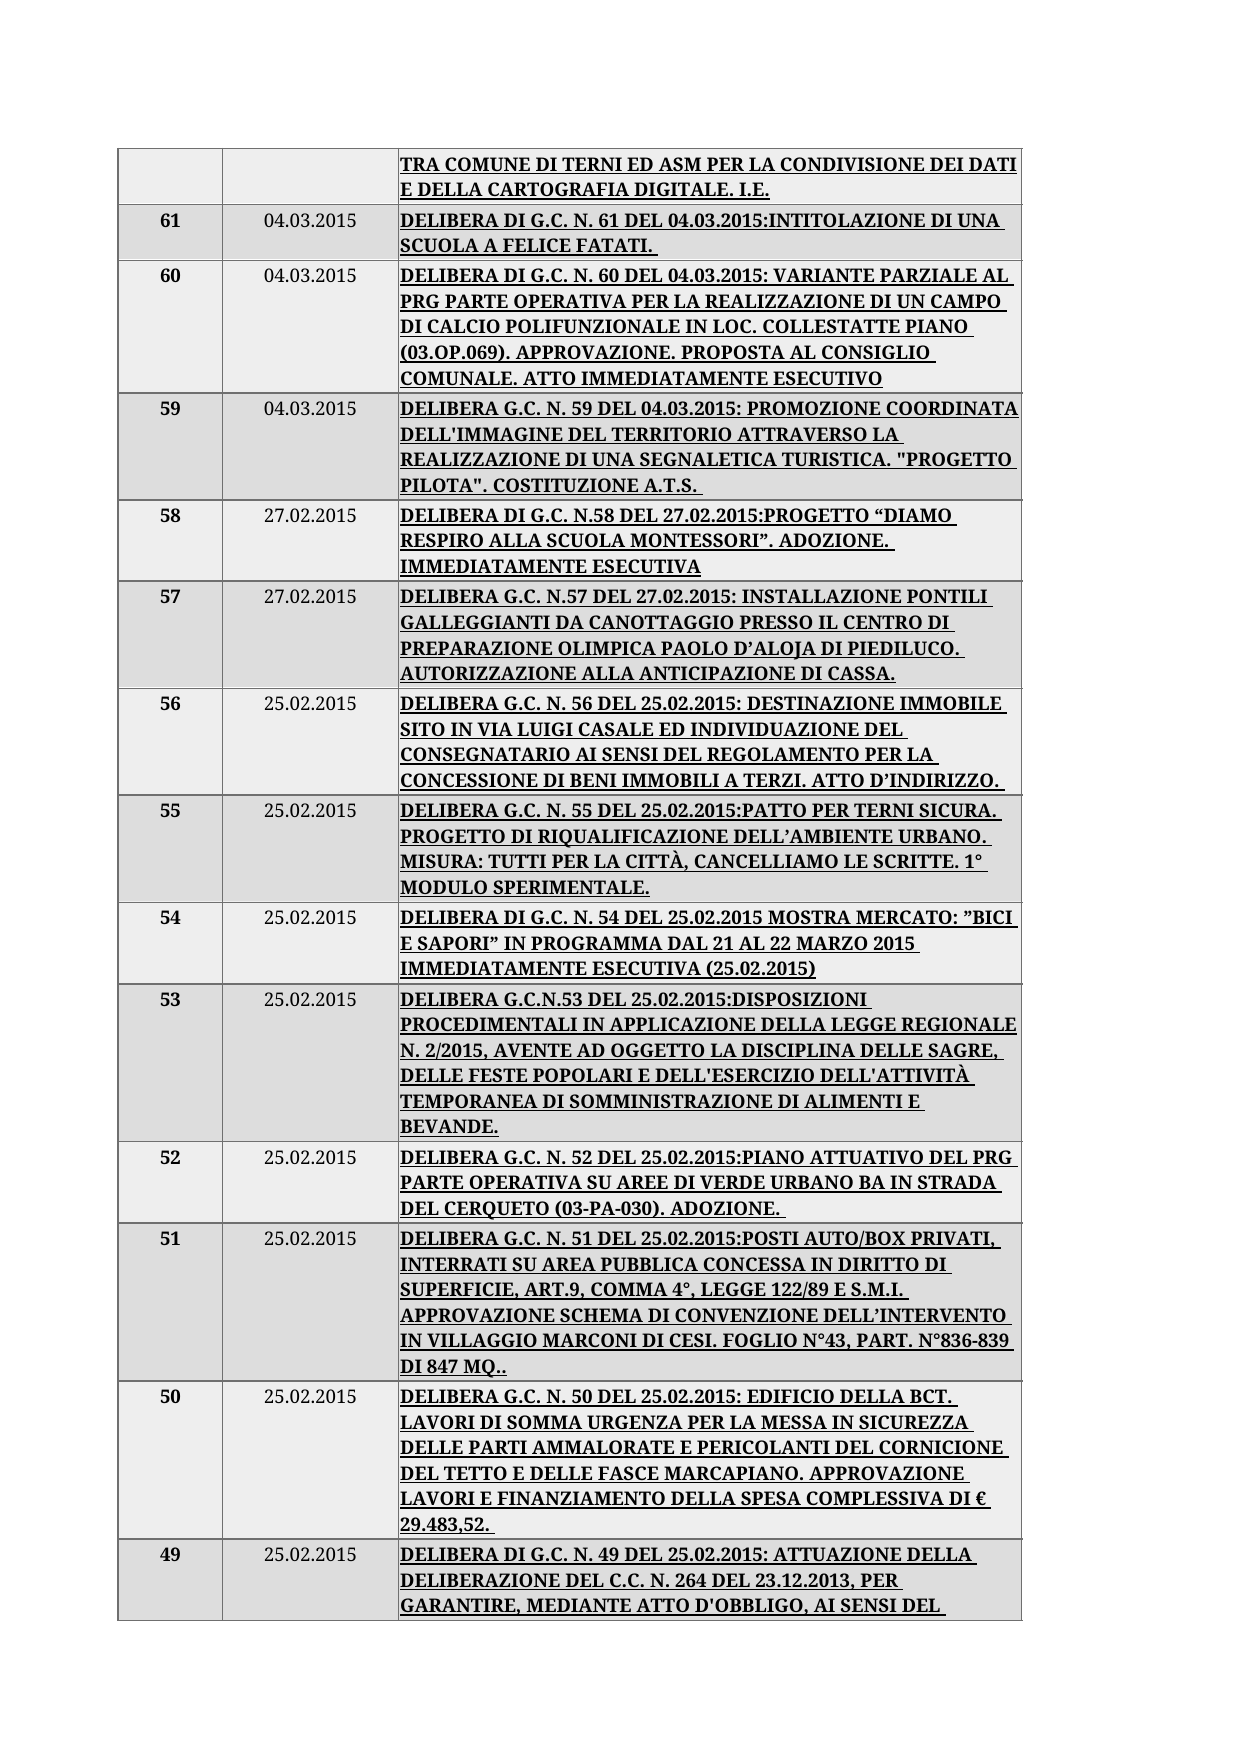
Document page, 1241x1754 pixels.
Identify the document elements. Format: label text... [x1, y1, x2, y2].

table_cell DELIBERA DI G.C. N. 49 DEL 25.02.2015: ATTUAZIONE DELLA DELIBERAZIONE DEL C.C. N. 264 DEL 23.12.2013, PER GARANTIRE, MEDIANTE ATTO D'OBBLIGO, AI SENSI DEL [399, 1540, 1021, 1620]
table_cell 61 [119, 205, 222, 259]
table_cell [119, 149, 222, 203]
table_cell 25.02.2015 [223, 903, 398, 983]
table_cell 50 [119, 1382, 222, 1538]
table_cell 25.02.2015 [223, 1540, 398, 1620]
table_cell 25.02.2015 [223, 796, 398, 901]
table_cell DELIBERA DI G.C. N. 61 DEL 04.03.2015:INTITOLAZIONE DI UNA SCUOLA A FELICE FATATI. [399, 205, 1021, 259]
table_cell 56 [119, 689, 222, 794]
table_cell 59 [119, 394, 222, 499]
table_cell 54 [119, 903, 222, 983]
table_cell DELIBERA DI G.C. N. 54 DEL 25.02.2015 MOSTRA MERCATO: ”BICI E SAPORI” IN PROGRAMMA DAL 21 AL 22 MARZO 2015 IMMEDIATAMENTE ESECUTIVA (25.02.2015) [399, 903, 1021, 983]
table_cell DELIBERA G.C. N.57 DEL 27.02.2015: INSTALLAZIONE PONTILI GALLEGGIANTI DA CANOTTAGGIO PRESSO IL CENTRO DI PREPARAZIONE OLIMPICA PAOLO D’ALOJA DI PIEDILUCO. AUTORIZZAZIONE ALLA ANTICIPAZIONE DI CASSA. [399, 582, 1021, 687]
table_cell DELIBERA G.C.N.53 DEL 25.02.2015:DISPOSIZIONI PROCEDIMENTALI IN APPLICAZIONE DELLA LEGGE REGIONALE N. 2/2015, AVENTE AD OGGETTO LA DISCIPLINA DELLE SAGRE, DELLE FESTE POPOLARI E DELL'ESERCIZIO DELL'ATTIVITÀ TEMPORANEA DI SOMMINISTRAZIONE DI ALIMENTI E BEVANDE. [399, 985, 1021, 1141]
table_cell 04.03.2015 [223, 394, 398, 499]
table_cell 60 [119, 261, 222, 392]
table_cell 57 [119, 582, 222, 687]
table_cell 55 [119, 796, 222, 901]
table_cell DELIBERA G.C. N. 59 DEL 04.03.2015: PROMOZIONE COORDINATA DELL'IMMAGINE DEL TERRITORIO ATTRAVERSO LA REALIZZAZIONE DI UNA SEGNALETICA TURISTICA. "PROGETTO PILOTA". COSTITUZIONE A.T.S. [399, 394, 1021, 499]
table_cell 25.02.2015 [223, 1224, 398, 1380]
table_cell 25.02.2015 [223, 985, 398, 1141]
table_cell DELIBERA DI G.C. N.58 DEL 27.02.2015:PROGETTO “DIAMO RESPIRO ALLA SCUOLA MONTESSORI”. ADOZIONE. IMMEDIATAMENTE ESECUTIVA [399, 501, 1021, 580]
table_cell 53 [119, 985, 222, 1141]
table_cell 51 [119, 1224, 222, 1380]
table_cell 25.02.2015 [223, 1382, 398, 1538]
table_cell DELIBERA G.C. N. 50 DEL 25.02.2015: EDIFICIO DELLA BCT. LAVORI DI SOMMA URGENZA PER LA MESSA IN SICUREZZA DELLE PARTI AMMALORATE E PERICOLANTI DEL CORNICIONE DEL TETTO E DELLE FASCE MARCAPIANO. APPROVAZIONE LAVORI E FINANZIAMENTO DELLA SPESA COMPLESSIVA DI € 29.483,52. [399, 1382, 1021, 1538]
table_cell 27.02.2015 [223, 582, 398, 687]
table_cell 04.03.2015 [223, 205, 398, 259]
table_cell 27.02.2015 [223, 501, 398, 580]
table_cell 52 [119, 1142, 222, 1222]
table_cell DELIBERA G.C. N. 51 DEL 25.02.2015:POSTI AUTO/BOX PRIVATI, INTERRATI SU AREA PUBBLICA CONCESSA IN DIRITTO DI SUPERFICIE, ART.9, COMMA 4°, LEGGE 122/89 E S.M.I. APPROVAZIONE SCHEMA DI CONVENZIONE DELL’INTERVENTO IN VILLAGGIO MARCONI DI CESI. FOGLIO N°43, PART. N°836-839 DI 847 MQ.. [399, 1224, 1021, 1380]
table_cell [223, 149, 398, 203]
table_cell 58 [119, 501, 222, 580]
table_cell DELIBERA DI G.C. N. 60 DEL 04.03.2015: VARIANTE PARZIALE AL PRG PARTE OPERATIVA PER LA REALIZZAZIONE DI UN CAMPO DI CALCIO POLIFUNZIONALE IN LOC. COLLESTATTE PIANO (03.OP.069). APPROVAZIONE. PROPOSTA AL CONSIGLIO COMUNALE. ATTO IMMEDIATAMENTE ESECUTIVO [399, 261, 1021, 392]
table_cell 25.02.2015 [223, 689, 398, 794]
table_cell TRA COMUNE DI TERNI ED ASM PER LA CONDIVISIONE DEI DATI E DELLA CARTOGRAFIA DIGITALE. I.E. [399, 149, 1021, 203]
table_cell DELIBERA G.C. N. 56 DEL 25.02.2015: DESTINAZIONE IMMOBILE SITO IN VIA LUIGI CASALE ED INDIVIDUAZIONE DEL CONSEGNATARIO AI SENSI DEL REGOLAMENTO PER LA CONCESSIONE DI BENI IMMOBILI A TERZI. ATTO D’INDIRIZZO. [399, 689, 1021, 794]
table_cell 49 [119, 1540, 222, 1620]
table_cell DELIBERA G.C. N. 52 DEL 25.02.2015:PIANO ATTUATIVO DEL PRG PARTE OPERATIVA SU AREE DI VERDE URBANO BA IN STRADA DEL CERQUETO (03-PA-030). ADOZIONE. [399, 1142, 1021, 1222]
table_cell 25.02.2015 [223, 1142, 398, 1222]
table_cell 04.03.2015 [223, 261, 398, 392]
table_cell DELIBERA G.C. N. 55 DEL 25.02.2015:PATTO PER TERNI SICURA. PROGETTO DI RIQUALIFICAZIONE DELL’AMBIENTE URBANO. MISURA: TUTTI PER LA CITTÀ, CANCELLIAMO LE SCRITTE. 1° MODULO SPERIMENTALE. [399, 796, 1021, 901]
